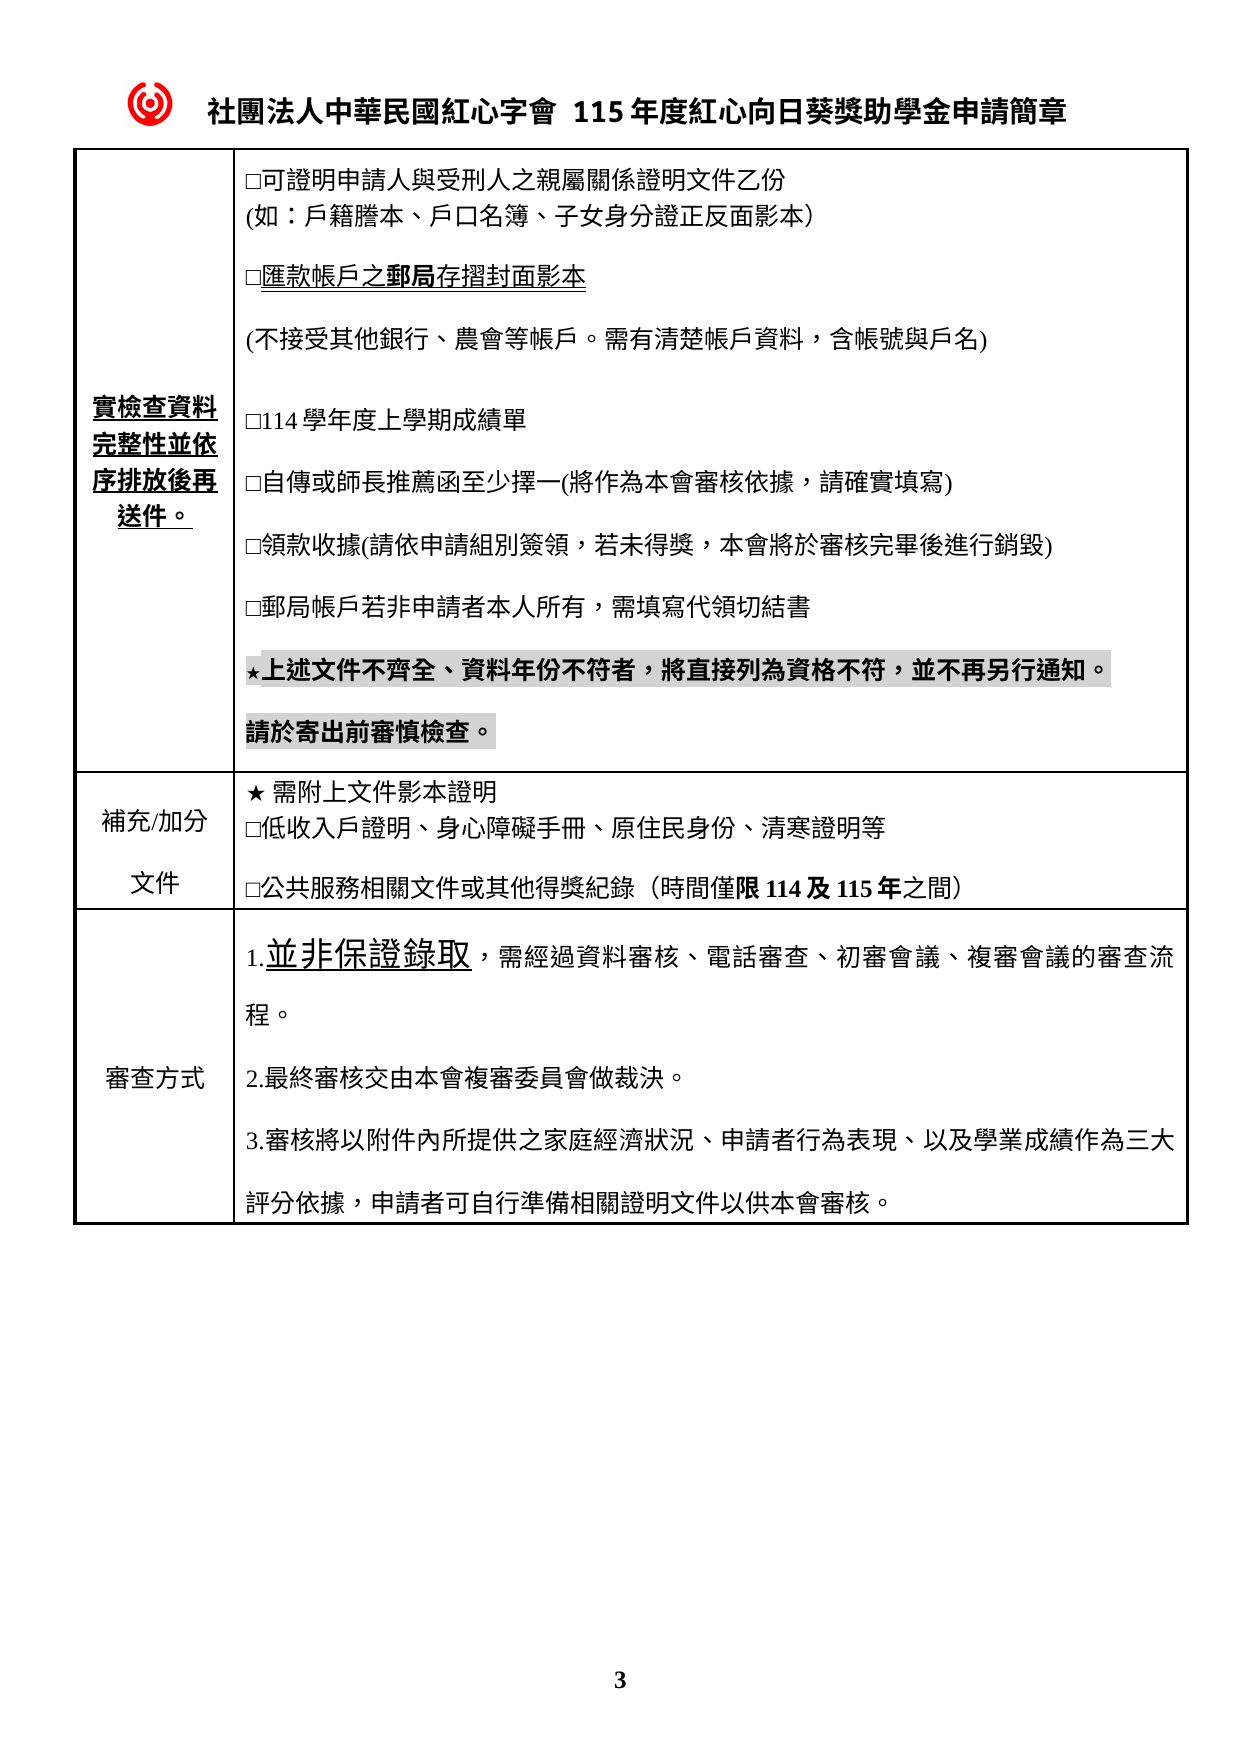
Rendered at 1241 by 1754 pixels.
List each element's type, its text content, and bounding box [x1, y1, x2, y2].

table_cell 實檢查資料完整性並依序排放後再送件。 [77, 150, 233, 771]
table_cell 補充/加分 文件 [77, 773, 233, 908]
table_cell 審查方式 [77, 910, 233, 1222]
table_cell ★ 需附上文件影本證明 □低收入戶證明、身心障礙手冊、原住民身份、清寒證明等 □公共服務相關文件或其他得獎紀錄（時間僅限114及115年之間） [235, 773, 1186, 908]
table_cell 1.並非保證錄取，需經過資料審核、電話審查、初審會議、複審會議的審查流程。 2.最終審核交由本會複審委員會做裁決。 3.審核將以附件內所提供之家庭經濟狀況、申請者行為表現、以及學業成績作為三大評分依據，申請者可自行準備相關證明文件以供本會審核。 [235, 910, 1186, 1222]
table_cell □可證明申請人與受刑人之親屬關係證明文件乙份 (如：戶籍謄本、戶口名簿、子女身分證正反面影本） □匯款帳戶之郵局存摺封面影本 (不接受其他銀行、農會等帳戶。需有清楚帳戶資料，含帳號與戶名) □114學年度上學期成績單 □自傳或師長推薦函至少擇一(將作為本會審核依據，請確實填寫) □領款收據(請依申請組別簽領，若未得獎，本會將於審核完畢後進行銷毀) □郵局帳戶若非申請者本人所有，需填寫代領切結書 ★上述文件不齊全、資料年份不符者，將直接列為資格不符，並不再另行通知。 請於寄出前審慎檢查。 [235, 150, 1186, 771]
